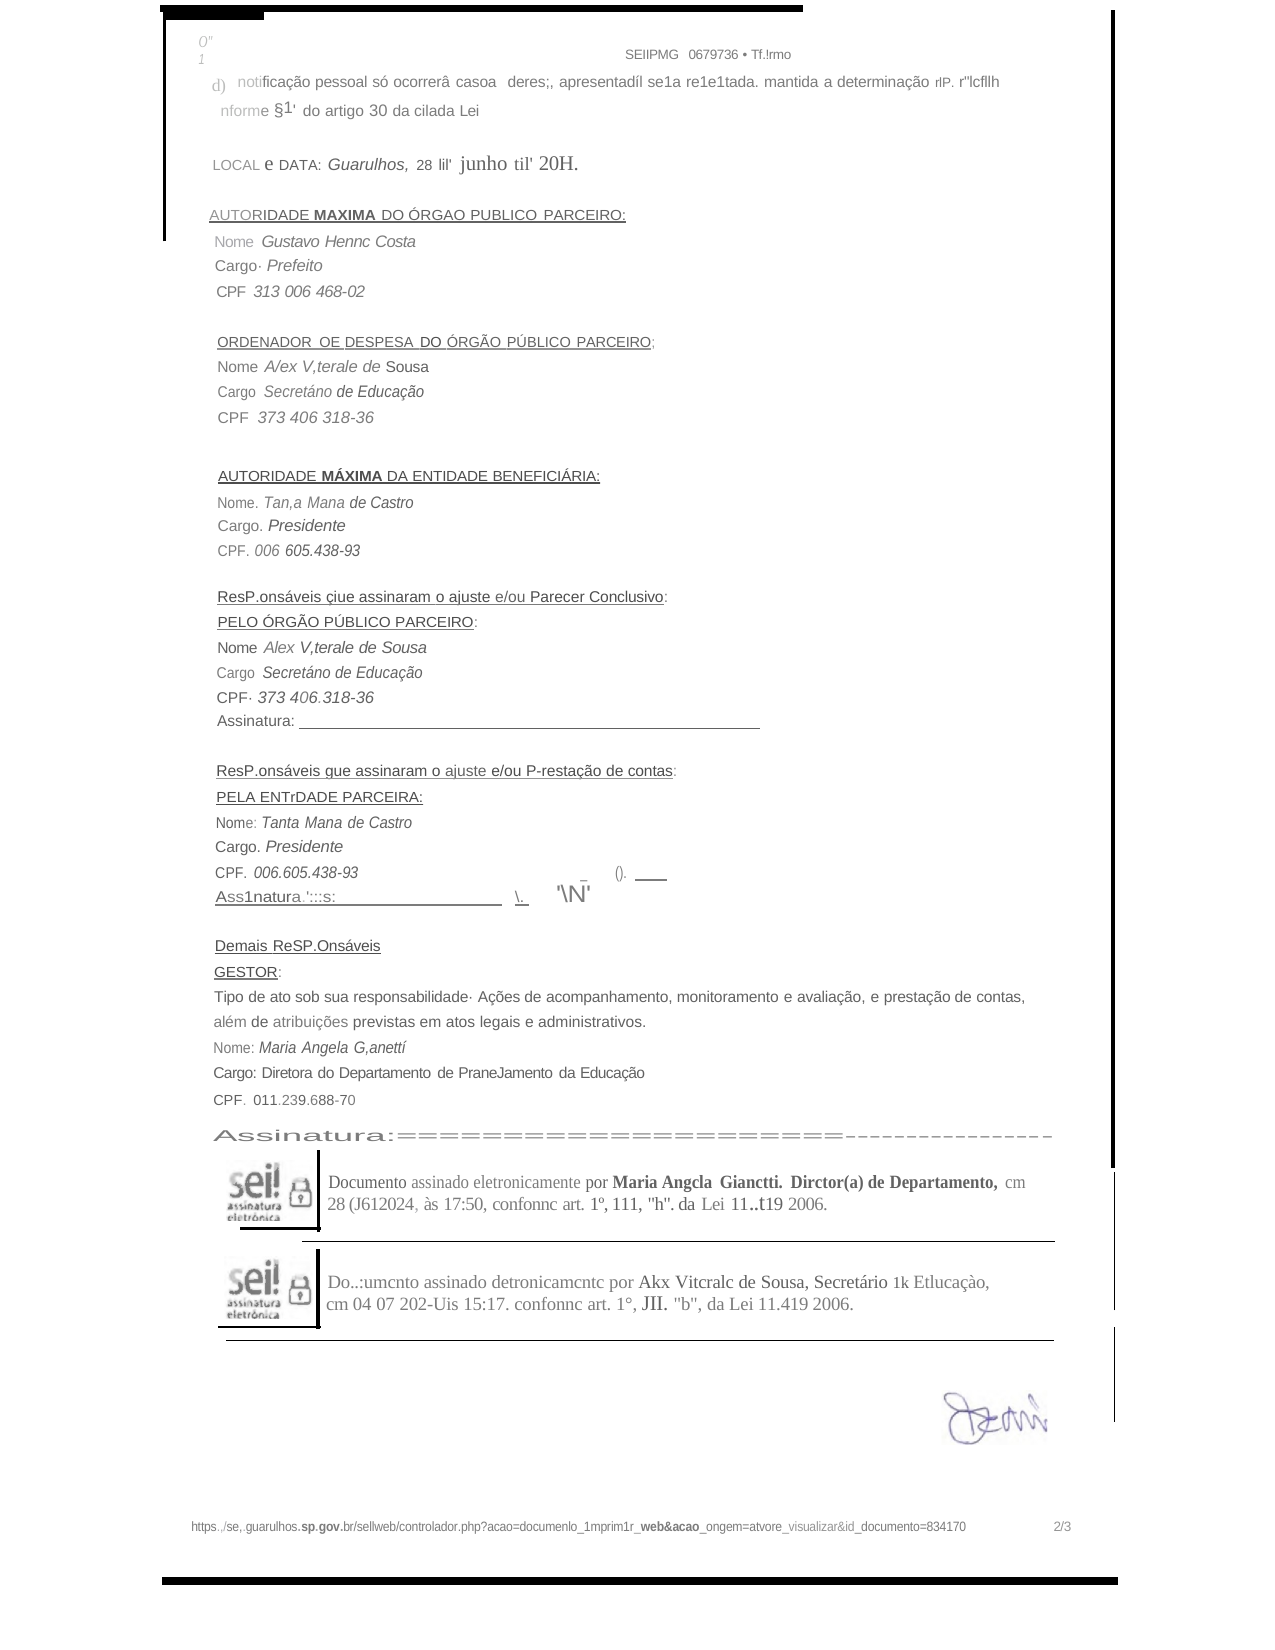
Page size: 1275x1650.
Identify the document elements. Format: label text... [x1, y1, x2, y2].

text Nome Alex V,terale de Sousa Cargo Secretáno de Educação CPF· 373 406.318-36 [216, 638, 452, 707]
text Assinatura:=====================----------------- [213, 1126, 1111, 1144]
text Cargo. Presidente [217, 516, 1111, 535]
text Cargo: Diretora do Departamento de PraneJamento da Educação [213, 1064, 1111, 1082]
text CPF. 006 605.438-93 [217, 541, 1111, 560]
text Nome A/ex V,terale de Sousa Cargo Secretáno de Educação CPF 373 406 318-36 [217, 357, 452, 427]
text GESTOR: [214, 963, 1111, 980]
text CPF 313 006 468-02 [216, 282, 1111, 301]
text AUTORIDADE MÁXIMA DA ENTIDADE BENEFICIÁRIA: [218, 467, 1111, 484]
text Tipo de ato sob sua responsabilidade· Ações de acompanhamento, monitoramento e avaliação, e prestação de contas, além de atribuições previstas em atos legais e administrativos. [213, 988, 1056, 1030]
text ResP.onsáveis çiue assinaram o ajuste e/ou Parecer Conclusivo: [217, 588, 1111, 606]
text SEIIPMG 0679736 • Tf.!rmo [300, 47, 1111, 62]
text Nome: Tanta Mana de Castro [216, 812, 1111, 832]
text nforme §1' do artigo 30 da cilada Lei [220, 98, 1111, 120]
text notificação pessoal só ocorrerâ casoa deres;, apresentadíl se1a re1e1tada. mantida a determinação rlP. r"lcfllh [237, 73, 1111, 91]
text d) [166, 74, 226, 95]
text Cargo. Presidente [215, 836, 1111, 856]
text ResP.onsáveis gue assinaram o ajuste e/ou P-restação de contas: [216, 762, 1111, 780]
text Nome: Maria Angela G,anettí [213, 1038, 1111, 1057]
text LOCAL e DATA: Guarulhos, 28 lil' junho til' 20H. [212, 150, 1111, 174]
text Demais ReSP.Onsáveis [214, 937, 1111, 955]
text Nome. Tan,a Mana de Castro [217, 492, 1111, 512]
text CPF. 006.605.438-93 _ (). [215, 863, 1111, 882]
text PELO ÓRGÃO PÚBLICO PARCEIRO: [217, 614, 1111, 631]
text ORDENADOR OE DESPESA DO ÓRGÃO PÚBLICO PARCEIRO; [217, 333, 1111, 350]
text Ass1natura.':::s: \. '\N' [215, 882, 1111, 908]
text O" 1 [198, 32, 226, 67]
text Assinatura: [217, 713, 1111, 729]
text Nome Gustavo Hennc Costa [214, 231, 1111, 251]
text AUTORIDADE MAXIMA DO ÓRGAO PUBLICO PARCEIRO: [209, 207, 1111, 223]
text Cargo· Prefeito [214, 255, 1111, 274]
text PELA ENTrDADE PARCEIRA: [216, 789, 1111, 806]
text CPF. 011.239.688-70 [213, 1091, 1111, 1108]
text Documento assinado eletronicamente por Maria Angcla Gianctti. Dirctor(a) de Departamento, cm 28 (J612024, às 17:50, confonnc art. 1º, 111, "h". da Lei 11..t19 2006. [327, 1174, 1042, 1215]
text Do..:umcnto assinado detronicamcntc por Akx Vitcralc de Sousa, Secretário 1k Etlucaçào, cm 04 07 202-Uis 15:17. confonnc art. 1°, JII. "b", da Lei 11.419 2006. [326, 1272, 1007, 1314]
